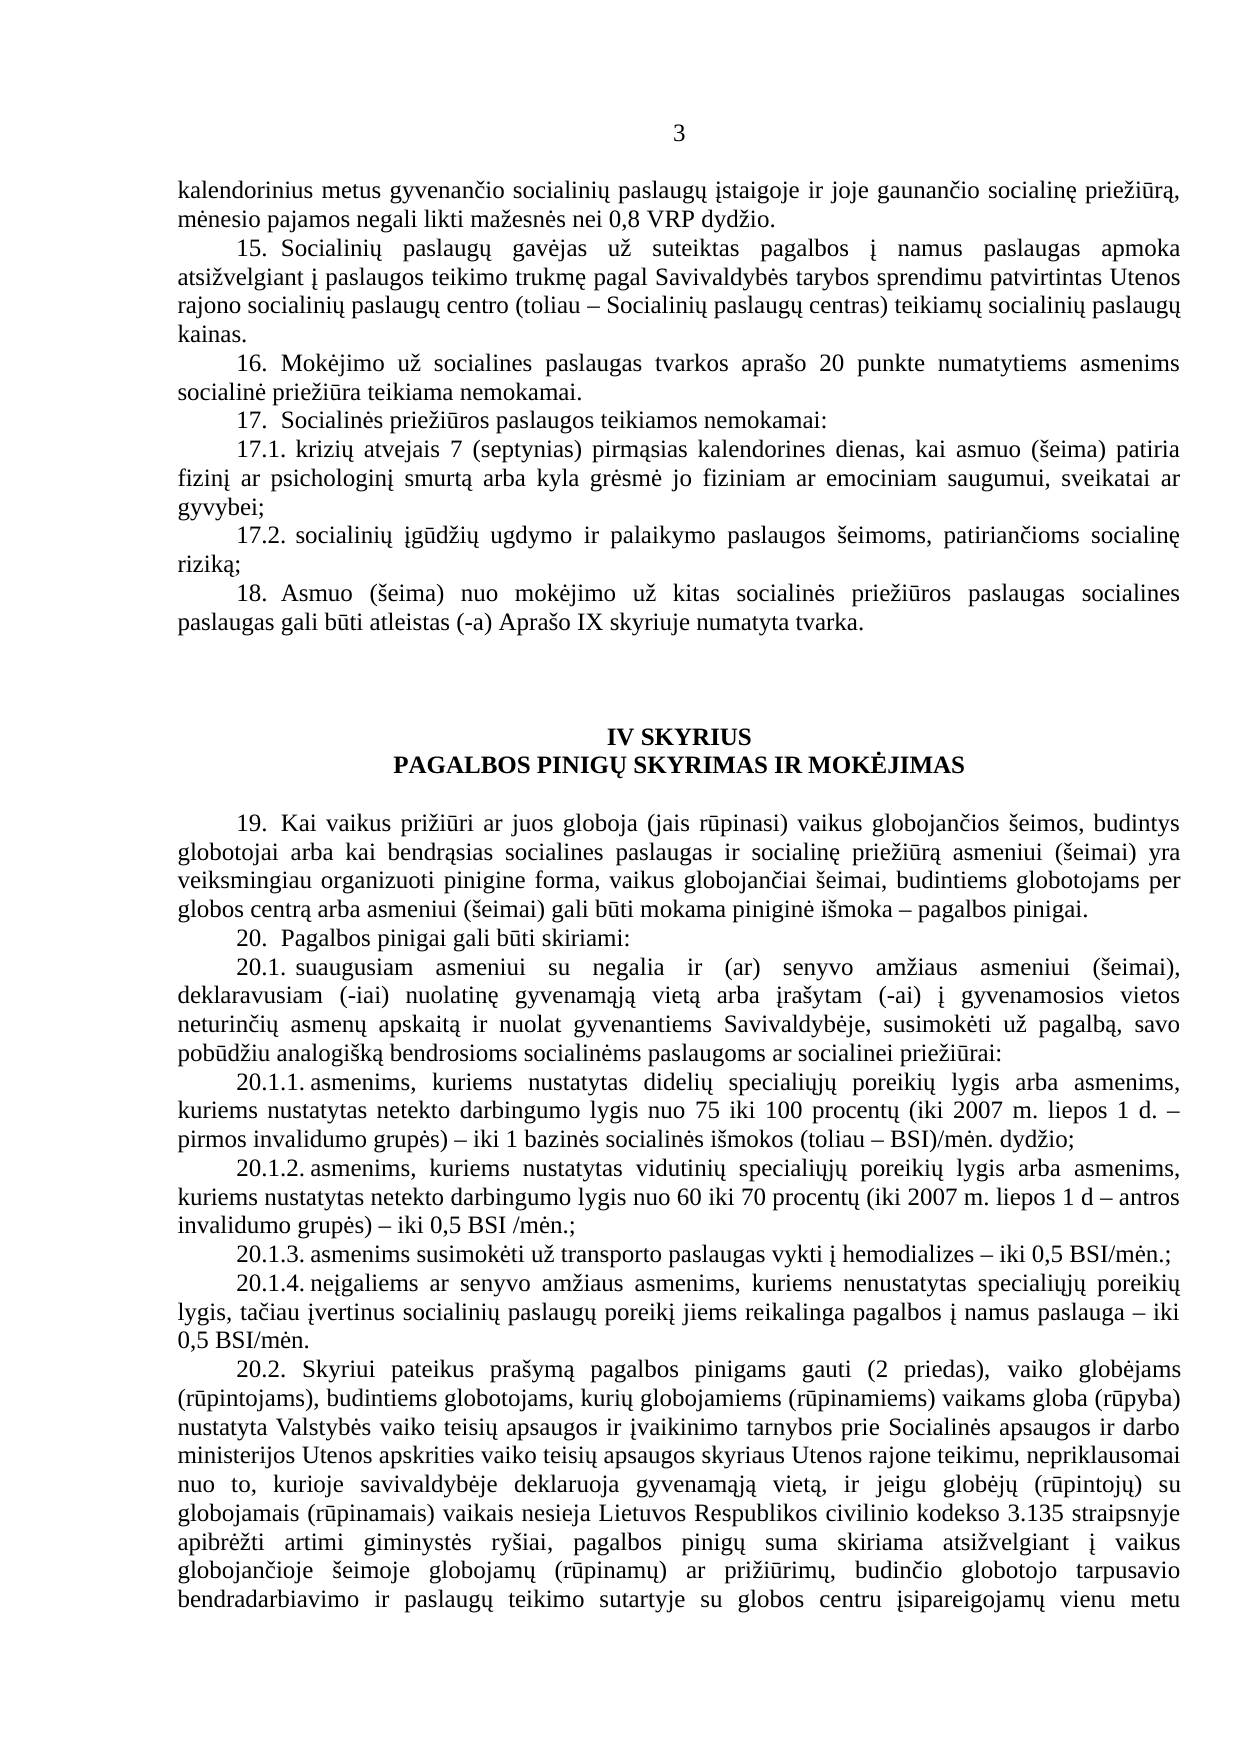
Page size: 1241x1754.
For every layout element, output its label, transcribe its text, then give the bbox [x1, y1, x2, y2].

text 20.2. Skyriui pateikus prašymą pagalbos pinigams gauti (2 priedas), vaiko globėjams (rūpintojams), budintiems globotojams, kurių globojamiems (rūpinamiems) vaikams globa (rūpyba) nustatyta Valstybės vaiko teisių apsaugos ir įvaikinimo tarnybos prie Socialinės apsaugos ir darbo ministerijos Utenos apskrities vaiko teisių apsaugos skyriaus Utenos rajone teikimu, nepriklausomai nuo to, kurioje savivaldybėje deklaruoja gyvenamąją vietą, ir jeigu globėjų (rūpintojų) su globojamais (rūpinamais) vaikais nesieja Lietuvos Respublikos civilinio kodekso 3.135 straipsnyje apibrėžti artimi giminystės ryšiai, pagalbos pinigų suma skiriama atsižvelgiant į vaikus globojančioje šeimoje globojamų (rūpinamų) ar prižiūrimų, budinčio globotojo tarpusavio bendradarbiavimo ir paslaugų teikimo sutartyje su globos centru įsipareigojamų vienu metu [177, 1354, 1181, 1613]
text 18. Asmuo (šeima) nuo mokėjimo už kitas socialinės priežiūros paslaugas socialines paslaugas gali būti atleistas (-a) Aprašo IX skyriuje numatyta tvarka. [177, 578, 1181, 636]
text 20.1.4. neįgaliems ar senyvo amžiaus asmenims, kuriems nenustatytas specialiųjų poreikių lygis, tačiau įvertinus socialinių paslaugų poreikį jiems reikalinga pagalbos į namus paslauga – iki 0,5 BSI/mėn. [177, 1268, 1181, 1354]
text PAGALBOS PINIGŲ SKYRIMAS IR MOKĖJIMAS [177, 751, 1181, 779]
text 20.1.2. asmenims, kuriems nustatytas vidutinių specialiųjų poreikių lygis arba asmenims, kuriems nustatytas netekto darbingumo lygis nuo 60 iki 70 procentų (iki 2007 m. liepos 1 d – antros invalidumo grupės) – iki 0,5 BSI /mėn.; [177, 1153, 1181, 1239]
text 17.2. socialinių įgūdžių ugdymo ir palaikymo paslaugos šeimoms, patiriančioms socialinę riziką; [177, 521, 1181, 578]
text IV SKYRIUS [177, 722, 1181, 751]
text 19. Kai vaikus prižiūri ar juos globoja (jais rūpinasi) vaikus globojančios šeimos, budintys globotojai arba kai bendrąsias socialines paslaugas ir socialinę priežiūrą asmeniui (šeimai) yra veiksmingiau organizuoti pinigine forma, vaikus globojančiai šeimai, budintiems globotojams per globos centrą arba asmeniui (šeimai) gali būti mokama piniginė išmoka – pagalbos pinigai. [177, 808, 1181, 923]
text 20.1. suaugusiam asmeniui su negalia ir (ar) senyvo amžiaus asmeniui (šeimai), deklaravusiam (-iai) nuolatinę gyvenamąją vietą arba įrašytam (-ai) į gyvenamosios vietos neturinčių asmenų apskaitą ir nuolat gyvenantiems Savivaldybėje, susimokėti už pagalbą, savo pobūdžiu analogišką bendrosioms socialinėms paslaugoms ar socialinei priežiūrai: [177, 952, 1181, 1067]
text 15. Socialinių paslaugų gavėjas už suteiktas pagalbos į namus paslaugas apmoka atsižvelgiant į paslaugos teikimo trukmę pagal Savivaldybės tarybos sprendimu patvirtintas Utenos rajono socialinių paslaugų centro (toliau – Socialinių paslaugų centras) teikiamų socialinių paslaugų kainas. [177, 233, 1181, 348]
text 20.1.1. asmenims, kuriems nustatytas didelių specialiųjų poreikių lygis arba asmenims, kuriems nustatytas netekto darbingumo lygis nuo 75 iki 100 procentų (iki 2007 m. liepos 1 d. – pirmos invalidumo grupės) – iki 1 bazinės socialinės išmokos (toliau – BSI)/mėn. dydžio; [177, 1067, 1181, 1153]
text 20. Pagalbos pinigai gali būti skiriami: [177, 923, 1181, 952]
text 16. Mokėjimo už socialines paslaugas tvarkos aprašo 20 punkte numatytiems asmenims socialinė priežiūra teikiama nemokamai. [177, 348, 1181, 406]
text 17. Socialinės priežiūros paslaugos teikiamos nemokamai: [177, 406, 1181, 434]
text 20.1.3. asmenims susimokėti už transporto paslaugas vykti į hemodializes – iki 0,5 BSI/mėn.; [177, 1239, 1181, 1268]
text kalendorinius metus gyvenančio socialinių paslaugų įstaigoje ir joje gaunančio socialinę priežiūrą, mėnesio pajamos negali likti mažesnės nei 0,8 VRP dydžio. [177, 176, 1181, 233]
text 17.1. krizių atvejais 7 (septynias) pirmąsias kalendorines dienas, kai asmuo (šeima) patiria fizinį ar psichologinį smurtą arba kyla grėsmė jo fiziniam ar emociniam saugumui, sveikatai ar gyvybei; [177, 434, 1181, 521]
